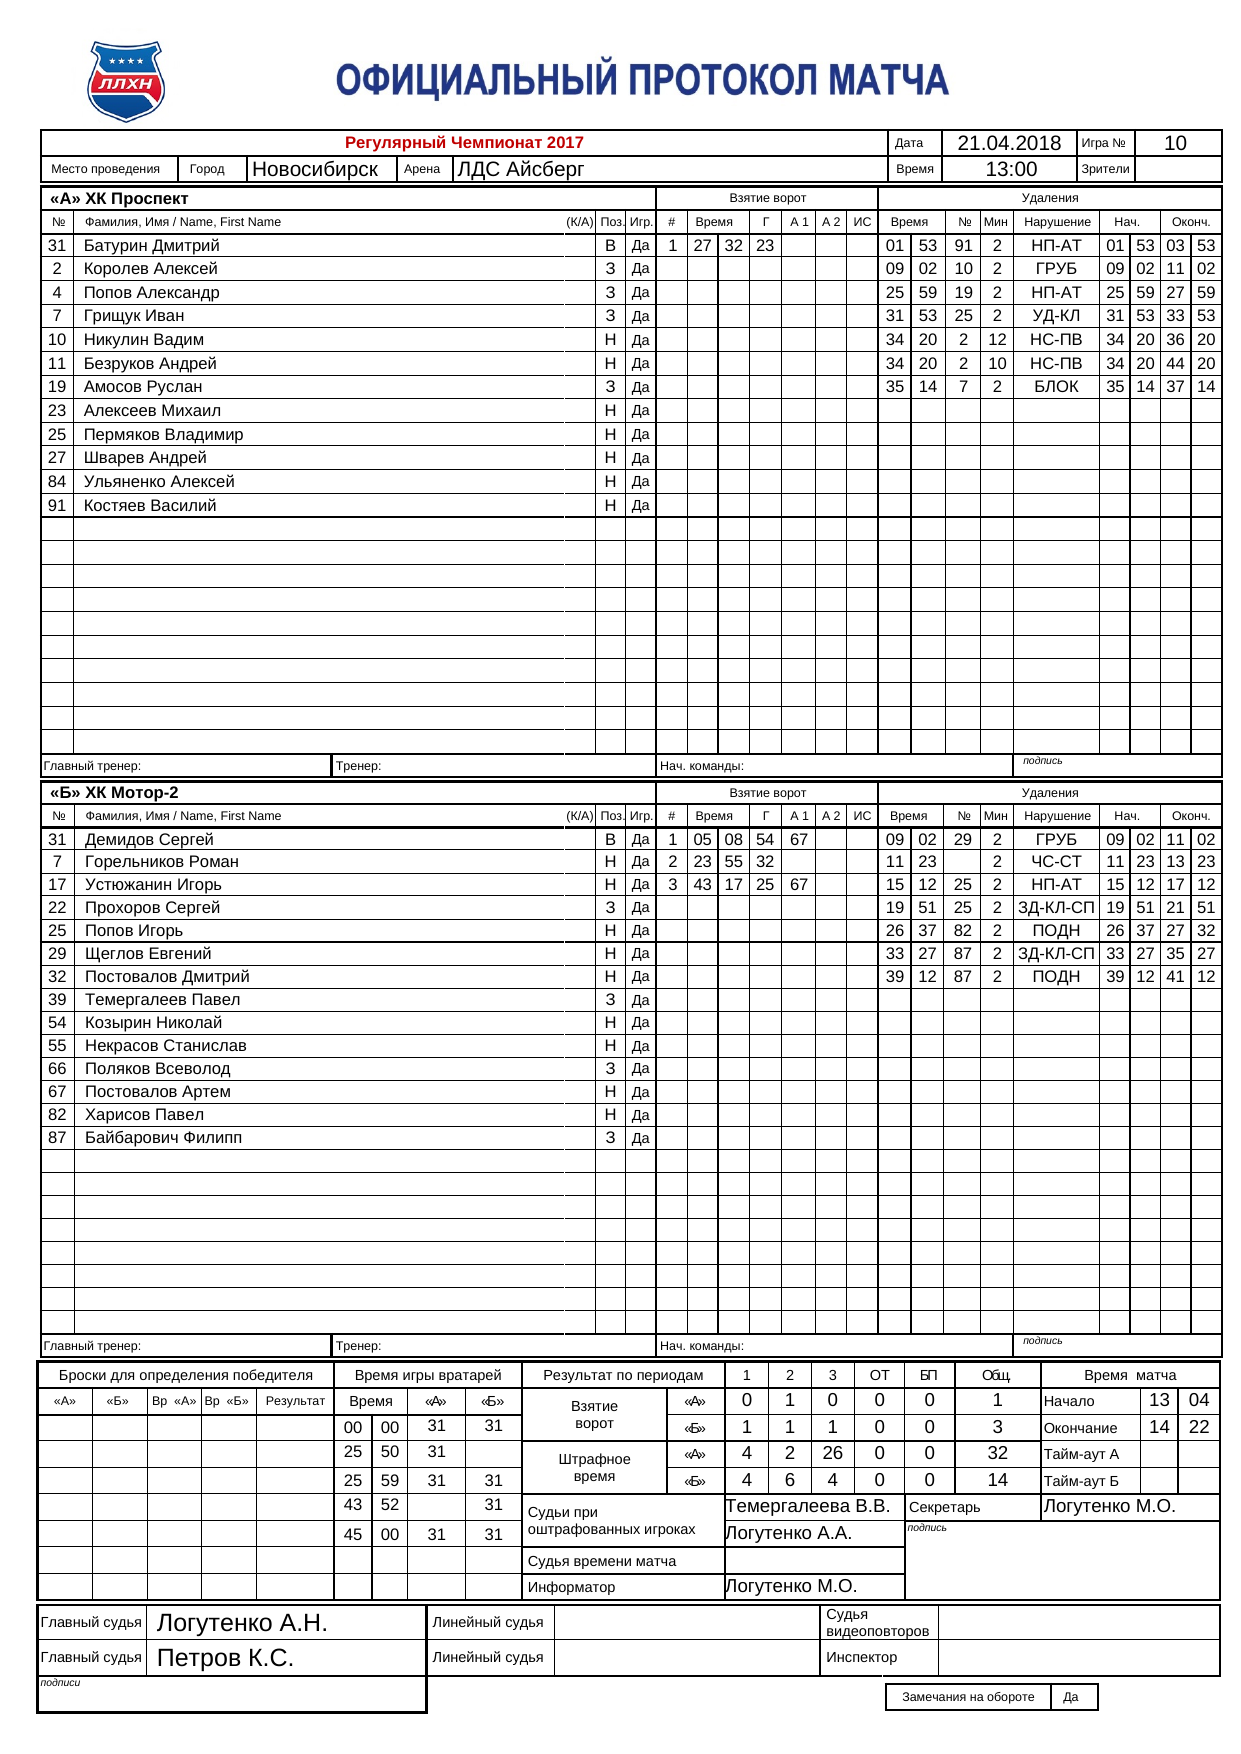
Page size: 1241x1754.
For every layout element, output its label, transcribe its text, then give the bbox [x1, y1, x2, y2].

table_cell [719, 1265, 749, 1287]
table_cell [750, 565, 781, 587]
table_cell [688, 352, 717, 374]
table_cell [912, 1104, 943, 1126]
table_cell [1100, 1058, 1129, 1079]
table_cell [148, 1441, 201, 1467]
table_cell [816, 588, 846, 611]
table_cell [944, 1242, 980, 1264]
table_cell [782, 235, 815, 256]
table_cell [596, 1242, 625, 1264]
table_cell [847, 683, 877, 706]
table_cell [466, 1547, 521, 1573]
table_cell [39, 1494, 92, 1520]
table_cell [626, 1173, 655, 1195]
table_cell [879, 470, 910, 493]
table_cell [565, 707, 595, 729]
table_cell БЛОК [1014, 376, 1099, 398]
table_cell [1014, 565, 1099, 587]
table_cell Главный судья [39, 1606, 146, 1639]
table_cell [1192, 1219, 1221, 1241]
table_cell [1131, 1081, 1160, 1103]
table_cell [42, 636, 73, 658]
table_cell [565, 352, 595, 374]
table_cell 44 [1161, 352, 1190, 374]
table_cell [944, 1288, 980, 1310]
table_cell [688, 446, 717, 469]
table_cell [1192, 399, 1221, 422]
table_cell 02 [912, 829, 943, 849]
table_cell 11 [1161, 829, 1190, 849]
table_cell ГРУБ [1014, 257, 1099, 280]
table_cell [657, 612, 687, 634]
table_cell [847, 989, 877, 1011]
table_cell [939, 1640, 1219, 1675]
table_cell [565, 494, 595, 516]
table_cell 32 [750, 850, 781, 872]
table_cell [816, 235, 846, 256]
table_cell [719, 730, 749, 753]
table_cell [719, 1035, 749, 1057]
table_cell [981, 1288, 1013, 1310]
table_cell 67 [42, 1081, 74, 1103]
table_cell [257, 1468, 333, 1493]
table_cell Штрафное время [523, 1442, 666, 1493]
table_cell [879, 1081, 910, 1103]
table_cell [1192, 565, 1221, 587]
table_cell [944, 1265, 980, 1287]
table_cell [565, 874, 595, 895]
table_cell Поз. [596, 211, 625, 233]
table_cell [1161, 565, 1190, 587]
table_cell [719, 446, 749, 469]
table_cell 31 [466, 1494, 521, 1520]
table_cell [719, 281, 749, 303]
table_cell [944, 1012, 980, 1033]
table_cell [565, 257, 595, 280]
table_cell [657, 730, 687, 753]
table_cell [565, 1242, 595, 1264]
table_cell [1161, 683, 1190, 706]
table_cell [782, 541, 815, 564]
table_cell [1131, 588, 1160, 611]
table_cell 19 [946, 281, 980, 303]
table_cell [626, 1265, 655, 1287]
table_cell Нач. [1100, 805, 1160, 826]
table_cell [782, 305, 815, 327]
table_cell [657, 943, 687, 964]
table_cell 2 [981, 305, 1013, 327]
table_cell 27 [1192, 943, 1221, 964]
table_cell [1131, 1265, 1160, 1287]
table_cell [42, 1242, 74, 1264]
table_cell 25 [335, 1468, 371, 1493]
table_cell Да [626, 1058, 655, 1079]
table_cell [257, 1547, 333, 1573]
table_cell [782, 1196, 815, 1218]
table_cell [1161, 1311, 1190, 1333]
table_cell [657, 376, 687, 398]
table_cell [688, 896, 717, 918]
table_cell 0 [905, 1468, 954, 1493]
table_cell [912, 659, 945, 682]
table_cell 19 [879, 896, 910, 918]
table_cell 25 [944, 896, 980, 918]
table_cell [847, 1150, 877, 1172]
table_cell 31 [1100, 305, 1129, 327]
table_cell [879, 1150, 910, 1172]
table_cell [719, 612, 749, 634]
table_cell [981, 1035, 1013, 1057]
table_cell [565, 659, 595, 682]
table_cell ЗД-КЛ-СП [1014, 896, 1099, 918]
table_cell Оконч. [1161, 211, 1221, 233]
table_cell 4 [812, 1468, 854, 1493]
table_cell [719, 541, 749, 564]
table_cell [1014, 1081, 1099, 1103]
table_cell 14 [1141, 1415, 1177, 1440]
table_cell 27 [912, 943, 943, 964]
table_cell [39, 1574, 92, 1599]
table_header Броски для определения победителя [39, 1363, 333, 1387]
table_cell 67 [782, 829, 815, 849]
table_cell [202, 1494, 256, 1520]
table_cell [879, 1058, 910, 1079]
table_cell [74, 659, 564, 682]
table_cell [782, 470, 815, 493]
table_cell Тайм-аут А [1042, 1441, 1140, 1467]
table_cell [816, 1104, 846, 1126]
table_cell [912, 541, 945, 564]
table_cell [688, 518, 717, 540]
table_cell 10 [42, 328, 73, 351]
table_cell [1014, 1196, 1099, 1218]
table_cell [1100, 1219, 1129, 1241]
table_cell 59 [1192, 281, 1221, 303]
table_cell подпись [1014, 1335, 1221, 1356]
table_cell Ульяненко Алексей [74, 470, 564, 493]
table_cell [750, 1219, 781, 1241]
table_cell 0 [812, 1389, 854, 1413]
table_cell [1131, 1173, 1160, 1195]
table_cell [657, 1035, 687, 1057]
table_cell Окончание [1042, 1415, 1140, 1440]
table_cell [657, 1311, 687, 1333]
table_cell [688, 1311, 717, 1333]
table_cell 25 [944, 874, 980, 895]
table_cell [981, 494, 1013, 516]
table_cell [816, 565, 846, 587]
table_cell [750, 659, 781, 682]
table_cell [373, 1547, 407, 1573]
table_cell [750, 305, 781, 327]
table_cell [946, 541, 980, 564]
table_cell [981, 470, 1013, 493]
table_cell Судьи при оштрафованных игроках [523, 1495, 724, 1546]
table_cell [750, 376, 781, 398]
table_cell [816, 423, 846, 445]
table_cell 37 [1161, 376, 1190, 398]
table_cell НП-АТ [1014, 281, 1099, 303]
table_cell [1161, 1058, 1190, 1079]
table_cell [719, 328, 749, 351]
table_cell [1161, 1081, 1190, 1103]
table_cell [912, 636, 945, 658]
table_cell [1161, 1242, 1190, 1264]
table_cell 27 [688, 235, 717, 256]
table_cell [879, 1104, 910, 1126]
table_cell [946, 399, 980, 422]
table_cell [1100, 1035, 1129, 1057]
table_cell 19 [42, 376, 73, 398]
table_cell Да [626, 281, 655, 303]
table_cell [912, 1150, 943, 1172]
table_cell [565, 376, 595, 398]
table_cell З [596, 896, 625, 918]
table_cell [688, 1173, 717, 1195]
table_cell Н [596, 423, 625, 445]
table_cell 0 [726, 1389, 768, 1413]
table_cell [719, 683, 749, 706]
table_cell [847, 423, 877, 445]
table_cell Попов Игорь [75, 920, 564, 941]
table_cell [202, 1521, 256, 1546]
table_cell Мин [981, 211, 1013, 233]
table_cell 22 [42, 896, 74, 918]
table_cell Главный тренер: [42, 755, 330, 776]
table_cell [879, 612, 910, 634]
table_cell [565, 1219, 595, 1241]
table_cell [565, 281, 595, 303]
table_cell [657, 966, 687, 987]
table_cell [1014, 1288, 1099, 1310]
table_cell [912, 1081, 943, 1103]
table_cell [42, 518, 73, 540]
table_cell [74, 636, 564, 658]
table_cell [912, 1219, 943, 1241]
table_cell [596, 636, 625, 658]
table_cell З [596, 1058, 625, 1079]
table_cell 12 [1131, 874, 1160, 895]
table_cell [782, 565, 815, 587]
table_cell [688, 943, 717, 964]
table_cell Главный судья [39, 1640, 146, 1675]
table_cell 53 [1192, 305, 1221, 327]
table_header 21.04.2018 [943, 131, 1076, 155]
table_cell [1100, 1104, 1129, 1126]
table_cell [42, 1150, 74, 1172]
table_cell [257, 1494, 333, 1520]
table_cell [657, 989, 687, 1011]
table_cell [750, 328, 781, 351]
table_cell [373, 1574, 407, 1599]
table_cell [816, 943, 846, 964]
table_cell [816, 966, 846, 987]
table_cell [1131, 1150, 1160, 1172]
table_cell 0 [905, 1389, 954, 1413]
table_cell [782, 1127, 815, 1149]
table_cell [816, 1058, 846, 1079]
table_cell [565, 399, 595, 422]
table_cell [944, 989, 980, 1011]
table_cell [1131, 707, 1160, 729]
table_cell 08 [719, 829, 749, 849]
table_cell [1099, 1682, 1220, 1711]
table_cell 17 [42, 874, 74, 895]
table_header Регулярный Чемпионат 2017 [42, 131, 887, 155]
table_cell [847, 541, 877, 564]
table_cell [816, 281, 846, 303]
table_cell [74, 707, 564, 729]
table_cell [750, 1035, 781, 1057]
table_cell Грищук Иван [74, 305, 564, 327]
table_cell [782, 399, 815, 422]
table_cell [688, 920, 717, 941]
table_cell Время [335, 1389, 407, 1413]
table_cell Некрасов Станислав [75, 1035, 564, 1057]
table_cell [847, 235, 877, 256]
table_cell 11 [879, 850, 910, 872]
table_cell [981, 1242, 1013, 1264]
table_cell [847, 920, 877, 941]
table_cell З [596, 376, 625, 398]
table_cell [816, 470, 846, 493]
table_cell [719, 1219, 749, 1241]
table_cell 2 [946, 328, 980, 351]
table_cell [42, 588, 73, 611]
table_cell Да [626, 423, 655, 445]
table_cell [912, 399, 945, 422]
table_cell Да [626, 1127, 655, 1149]
table_cell [719, 1081, 749, 1103]
table_cell [1192, 1058, 1221, 1079]
table_cell № [946, 211, 980, 233]
table_cell 26 [879, 920, 910, 941]
table_cell [782, 446, 815, 469]
table_cell 91 [42, 494, 73, 516]
table_cell [657, 1288, 687, 1310]
table_cell Г [750, 805, 781, 826]
table_cell [879, 1265, 910, 1287]
table_cell [816, 920, 846, 941]
table_cell [912, 446, 945, 469]
table_cell Линейный судья [428, 1606, 554, 1639]
table_cell [816, 1288, 846, 1310]
table_cell [688, 541, 717, 564]
table_cell # [657, 211, 687, 233]
table_cell [657, 1265, 687, 1287]
table_cell 23 [42, 399, 73, 422]
table_cell 13:00 [943, 157, 1076, 181]
table_cell 39 [879, 966, 910, 987]
table_cell 17 [719, 874, 749, 895]
table_cell [1161, 1288, 1190, 1310]
table_cell Петров К.С. [147, 1640, 425, 1675]
table_cell [750, 588, 781, 611]
table_cell [912, 1288, 943, 1310]
table_cell 45 [335, 1521, 371, 1546]
table_cell [944, 1196, 980, 1218]
table_cell [816, 636, 846, 658]
table_cell [847, 1311, 877, 1333]
table_cell [750, 612, 781, 634]
table_cell [428, 1677, 882, 1711]
table_cell 0 [855, 1389, 904, 1413]
table_cell Нач. команды: [657, 1335, 1012, 1356]
table_cell [912, 565, 945, 587]
table_cell 39 [42, 989, 74, 1011]
table_cell [565, 1127, 595, 1149]
table_cell 14 [912, 376, 945, 398]
table_cell Поляков Всеволод [75, 1058, 564, 1079]
table_cell [93, 1416, 147, 1440]
table_cell [750, 1150, 781, 1172]
table_cell Н [596, 470, 625, 493]
table_cell [782, 1058, 815, 1079]
table_cell [782, 707, 815, 729]
table_cell [1014, 1058, 1099, 1079]
table_cell [816, 1196, 846, 1218]
table_cell [782, 943, 815, 964]
table_cell [1192, 1127, 1221, 1149]
table_cell [750, 636, 781, 658]
table_cell [74, 541, 564, 564]
table_cell [981, 1219, 1013, 1241]
table_cell Байбарович Филипп [75, 1127, 564, 1149]
table_cell З [596, 989, 625, 1011]
table_cell [1014, 446, 1099, 469]
table_cell А 1 [782, 211, 815, 233]
table_cell 1 [657, 235, 687, 256]
table_cell [657, 423, 687, 445]
table_cell [879, 423, 910, 445]
table_cell 34 [1100, 352, 1129, 374]
table_cell [750, 1311, 781, 1333]
table_cell Н [596, 1104, 625, 1126]
table_cell «А» [39, 1389, 92, 1413]
table_cell [816, 1012, 846, 1033]
table_cell [148, 1521, 201, 1546]
table_cell [1161, 1127, 1190, 1149]
table_cell 7 [42, 850, 74, 872]
table_cell Н [596, 446, 625, 469]
table_cell 20 [1131, 352, 1160, 374]
table_cell 31 [466, 1468, 521, 1493]
table_cell 12 [981, 328, 1013, 351]
table_cell [816, 1035, 846, 1057]
table_cell [657, 518, 687, 540]
table_cell [912, 1265, 943, 1287]
table_cell [148, 1468, 201, 1493]
table_cell подписи [39, 1677, 425, 1711]
table_cell [816, 1173, 846, 1195]
table_cell 12 [1131, 966, 1160, 987]
table_cell [719, 896, 749, 918]
table_cell [847, 730, 877, 753]
table_cell [93, 1574, 147, 1599]
table_cell [782, 636, 815, 658]
table_cell Н [596, 494, 625, 516]
table_cell (К/А) [565, 805, 595, 826]
table_cell [912, 1058, 943, 1079]
table_cell [1014, 399, 1099, 422]
table_cell 1 [657, 829, 687, 849]
table_cell [1161, 1035, 1190, 1057]
table_cell [555, 1640, 819, 1675]
table_cell [1100, 730, 1129, 753]
table_cell 43 [335, 1494, 371, 1520]
table_cell [1100, 446, 1129, 469]
table_cell [1131, 565, 1160, 587]
table_cell [847, 874, 877, 895]
table_cell Тайм-аут Б [1042, 1468, 1140, 1493]
table_cell [750, 683, 781, 706]
table_cell [1179, 1441, 1219, 1467]
table_cell 31 [42, 829, 74, 849]
table_cell НП-АТ [1014, 235, 1099, 256]
table_cell подпись [906, 1522, 1219, 1599]
table_cell Фамилия, Имя / Name, First Name [75, 805, 565, 826]
table_cell [565, 1150, 595, 1172]
table_cell [688, 1150, 717, 1172]
table_cell 0 [905, 1415, 954, 1440]
table_cell [1192, 1311, 1221, 1333]
table_cell 31 [408, 1441, 465, 1467]
table_cell [1014, 989, 1099, 1011]
table_cell [750, 1288, 781, 1310]
table_cell 10 [981, 352, 1013, 374]
table_cell [565, 1265, 595, 1287]
table_cell [74, 565, 564, 587]
table_cell [944, 1058, 980, 1079]
table_cell [847, 257, 877, 280]
table_cell [657, 281, 687, 303]
table_header Дата [889, 131, 941, 155]
table_cell [816, 896, 846, 918]
table_cell 15 [1100, 874, 1129, 895]
table_cell 52 [373, 1494, 407, 1520]
table_cell [816, 730, 846, 753]
table_cell [981, 989, 1013, 1011]
table_cell [847, 1081, 877, 1103]
table_cell [946, 659, 980, 682]
table_cell 31 [466, 1521, 521, 1546]
table_cell Время [889, 157, 941, 181]
table_cell «А» [668, 1442, 724, 1467]
table_cell Прохоров Сергей [75, 896, 564, 918]
table_cell [42, 730, 73, 753]
table_cell 1 [726, 1415, 768, 1440]
table_cell 12 [912, 874, 943, 895]
table_cell 27 [1161, 281, 1190, 303]
table_cell [657, 1127, 687, 1149]
table_cell Да [626, 305, 655, 327]
table_cell [688, 966, 717, 987]
table_cell [42, 541, 73, 564]
table_cell [847, 328, 877, 351]
table_cell # [657, 805, 687, 826]
table_cell [657, 257, 687, 280]
table_cell [944, 1150, 980, 1172]
table_cell 2 [981, 257, 1013, 280]
table_header Общ. [956, 1363, 1040, 1387]
table_cell Да [626, 874, 655, 895]
table_cell [847, 352, 877, 374]
table_cell [93, 1547, 147, 1573]
table_cell Время [688, 805, 749, 826]
table_cell В [596, 235, 625, 256]
table_cell Нач. команды: [657, 755, 1012, 776]
table_cell 0 [855, 1415, 904, 1440]
table_cell Игр. [626, 211, 655, 233]
table_cell [1014, 730, 1099, 753]
table_cell 32 [1192, 920, 1221, 941]
table_cell [847, 659, 877, 682]
table_cell [657, 588, 687, 611]
table_cell [912, 1196, 943, 1218]
table_cell [719, 1150, 749, 1172]
table_cell 12 [1192, 874, 1221, 895]
table_cell 37 [912, 920, 943, 941]
table_cell [750, 541, 781, 564]
table_cell [657, 470, 687, 493]
table_cell [1014, 494, 1099, 516]
table_cell Н [596, 850, 625, 872]
table_cell 26 [1100, 920, 1129, 941]
table_cell [782, 1219, 815, 1241]
table_cell Оконч. [1161, 805, 1221, 826]
table_cell Начало [1042, 1389, 1140, 1413]
table_cell [719, 1288, 749, 1310]
table_cell НП-АТ [1014, 874, 1099, 895]
table_cell Н [596, 920, 625, 941]
table_cell [565, 829, 595, 849]
table_header Время игры вратарей [335, 1363, 521, 1387]
table_cell [1100, 494, 1129, 516]
table_cell 51 [1192, 896, 1221, 918]
table_cell [782, 588, 815, 611]
table_cell ЧС-СТ [1014, 850, 1099, 872]
table_cell [565, 920, 595, 941]
table_cell [750, 1012, 781, 1033]
table_cell Да [626, 896, 655, 918]
table_cell [688, 328, 717, 351]
table_cell [782, 1081, 815, 1103]
table_cell [750, 281, 781, 303]
table_cell [782, 1288, 815, 1310]
table_cell [75, 1196, 564, 1218]
table_cell [148, 1494, 201, 1520]
table_cell [1131, 399, 1160, 422]
table_cell Н [596, 1081, 625, 1103]
table_cell [688, 1081, 717, 1103]
table_cell [75, 1242, 564, 1264]
table_cell Тренер: [333, 1335, 655, 1356]
table_cell [847, 565, 877, 587]
table_cell [688, 376, 717, 398]
table_cell 20 [912, 352, 945, 374]
table_cell [816, 1242, 846, 1264]
table_cell 13 [1161, 850, 1190, 872]
table_cell [1014, 1104, 1099, 1126]
table_cell [726, 1548, 904, 1573]
table_cell Устюжанин Игорь [75, 874, 564, 895]
table_cell [626, 612, 655, 634]
table_cell [1014, 1127, 1099, 1149]
table_cell 2 [981, 920, 1013, 941]
table_cell [879, 541, 910, 564]
table_cell [782, 1150, 815, 1172]
table_cell [847, 636, 877, 658]
table_cell Время [879, 805, 943, 826]
table_cell [688, 683, 717, 706]
table_cell [847, 494, 877, 516]
table_cell [657, 1173, 687, 1195]
table_cell [1192, 1104, 1221, 1126]
table_cell Безруков Андрей [74, 352, 564, 374]
table_cell [816, 399, 846, 422]
table_header 3 [812, 1363, 854, 1387]
table_cell 67 [782, 874, 815, 895]
table_cell [1192, 683, 1221, 706]
table_cell 2 [981, 874, 1013, 895]
table_cell 7 [946, 376, 980, 398]
table_cell [981, 541, 1013, 564]
table_cell Батурин Дмитрий [74, 235, 564, 256]
table_cell 31 [42, 235, 73, 256]
table_cell [688, 1219, 717, 1241]
table_cell [1100, 1150, 1129, 1172]
table_cell [1192, 1150, 1221, 1172]
table_cell [657, 352, 687, 374]
table_cell [946, 612, 980, 634]
table_cell [944, 850, 980, 872]
table_cell [39, 1468, 92, 1493]
table_cell [1192, 1288, 1221, 1310]
table_cell 09 [879, 829, 910, 849]
table_cell 2 [769, 1442, 811, 1467]
table_cell 23 [1192, 850, 1221, 872]
table_cell [946, 683, 980, 706]
table_cell [42, 1173, 74, 1195]
table_cell [596, 1219, 625, 1241]
table_cell Харисов Павел [75, 1104, 564, 1126]
table_cell [719, 588, 749, 611]
table_cell [750, 399, 781, 422]
table_cell [565, 470, 595, 493]
table_cell [565, 305, 595, 327]
table_cell 00 [373, 1416, 407, 1440]
table_cell [847, 399, 877, 422]
table_cell ПОДН [1014, 920, 1099, 941]
table_cell [1192, 423, 1221, 445]
table_cell [1100, 1012, 1129, 1033]
table_cell Г [750, 211, 781, 233]
table_cell [981, 659, 1013, 682]
table_header Удаления [879, 188, 1221, 209]
table_cell 27 [1131, 943, 1160, 964]
table_cell Да [626, 352, 655, 374]
table_cell [719, 399, 749, 422]
table_header «А» ХК Проспект [42, 188, 655, 209]
table_cell [847, 1127, 877, 1149]
table_cell 82 [944, 920, 980, 941]
table_cell [782, 423, 815, 445]
table_cell подпись [1014, 755, 1221, 776]
table_cell 31 [408, 1521, 465, 1546]
table_cell 1 [769, 1389, 811, 1413]
table_cell [466, 1574, 521, 1599]
table_cell [879, 1196, 910, 1218]
table_cell 6 [769, 1468, 811, 1493]
table_cell [719, 989, 749, 1011]
table_cell [1131, 1127, 1160, 1149]
table_cell [565, 446, 595, 469]
table_cell [719, 1127, 749, 1149]
table_cell [1131, 730, 1160, 753]
table_cell [657, 659, 687, 682]
table_cell [1014, 1150, 1099, 1172]
table_cell 02 [1131, 257, 1160, 280]
table_cell [657, 541, 687, 564]
table_cell 12 [1192, 966, 1221, 987]
table_cell [944, 1219, 980, 1241]
table_cell 1 [956, 1389, 1040, 1413]
table_cell [981, 1081, 1013, 1103]
table_cell [565, 730, 595, 753]
table_cell [750, 920, 781, 941]
table_cell [847, 1173, 877, 1195]
table_cell [657, 446, 687, 469]
table_cell [782, 989, 815, 1011]
table_header Время матча [1042, 1363, 1219, 1387]
table_cell [1100, 1081, 1129, 1103]
table_cell [847, 376, 877, 398]
table_cell [1161, 659, 1190, 682]
table_cell [816, 518, 846, 540]
table_cell [847, 588, 877, 611]
table_cell [1192, 494, 1221, 516]
table_cell [782, 494, 815, 516]
table_cell 53 [1131, 235, 1160, 256]
table_cell [1100, 1196, 1129, 1218]
table_cell [816, 683, 846, 706]
table_cell [1014, 1311, 1099, 1333]
table_cell 3 [956, 1415, 1040, 1440]
table_cell [750, 989, 781, 1011]
table_cell [565, 1081, 595, 1103]
table_cell Да [626, 470, 655, 493]
table_cell 13 [1141, 1389, 1177, 1413]
table_header Замечания на обороте [887, 1685, 1050, 1709]
table_cell [565, 565, 595, 587]
table_cell [1192, 588, 1221, 611]
table_cell [847, 850, 877, 872]
table_cell [946, 565, 980, 587]
table_header ОТ [855, 1363, 904, 1387]
table_cell [944, 1173, 980, 1195]
table_cell Пермяков Владимир [74, 423, 564, 445]
table_cell [1131, 612, 1160, 634]
table_cell [42, 1265, 74, 1287]
table_cell [750, 257, 781, 280]
table_cell [879, 1035, 910, 1057]
table_cell [1100, 565, 1129, 587]
table_cell 54 [750, 829, 781, 849]
table_cell 87 [944, 966, 980, 987]
table_cell [912, 612, 945, 634]
table_cell [816, 494, 846, 516]
table_cell [75, 1219, 564, 1241]
table_cell 10 [946, 257, 980, 280]
table_cell [879, 446, 910, 469]
table_cell 59 [373, 1468, 407, 1493]
table_cell [42, 1219, 74, 1241]
table_cell Вр «А» [148, 1389, 201, 1413]
table_cell Демидов Сергей [75, 829, 564, 849]
table_cell 33 [1161, 305, 1190, 327]
table_cell [1014, 1242, 1099, 1264]
table_cell [1100, 470, 1129, 493]
table_cell 53 [912, 305, 945, 327]
table_cell [912, 494, 945, 516]
table_cell [981, 1058, 1013, 1079]
table_cell 23 [750, 235, 781, 256]
table_cell [1100, 518, 1129, 540]
table_cell 34 [879, 328, 910, 351]
table_cell [782, 1265, 815, 1287]
table_cell [565, 1104, 595, 1126]
table_cell [912, 1127, 943, 1149]
table_cell [1100, 707, 1129, 729]
table_cell [719, 1311, 749, 1333]
table_cell [981, 518, 1013, 540]
table_cell Главный тренер: [42, 1335, 330, 1356]
table_cell [1014, 612, 1099, 634]
table_cell 82 [42, 1104, 74, 1126]
table_cell [1161, 518, 1190, 540]
table_cell З [596, 1127, 625, 1149]
table_cell З [596, 257, 625, 280]
table_cell [1136, 157, 1221, 181]
table_cell 7 [42, 305, 73, 327]
table_cell [1161, 1173, 1190, 1195]
table_cell [782, 730, 815, 753]
table_cell Щеглов Евгений [75, 943, 564, 964]
table_cell Шварев Андрей [74, 446, 564, 469]
table_cell 66 [42, 1058, 74, 1079]
table_cell 25 [946, 305, 980, 327]
table_cell [1192, 730, 1221, 753]
table_cell [74, 588, 564, 611]
table_cell [1014, 1219, 1099, 1241]
table_cell 59 [1131, 281, 1160, 303]
table_cell [816, 328, 846, 351]
table_cell [944, 1035, 980, 1057]
table_cell [1100, 1173, 1129, 1195]
table_cell [1161, 541, 1190, 564]
table_cell [1192, 1265, 1221, 1287]
table_cell [565, 1311, 595, 1333]
table_cell [596, 588, 625, 611]
table_cell [1100, 683, 1129, 706]
table_cell [883, 1677, 1220, 1681]
table_cell [719, 1196, 749, 1218]
table_cell «А» [668, 1389, 724, 1413]
table_cell [1100, 659, 1129, 682]
table_cell [879, 518, 910, 540]
table_cell [879, 1311, 910, 1333]
table_cell [688, 1242, 717, 1264]
table_cell [335, 1574, 371, 1599]
table_cell [1161, 636, 1190, 658]
table_cell [1192, 1081, 1221, 1103]
table_cell [719, 1242, 749, 1264]
table_cell 51 [912, 896, 943, 918]
table_cell [1100, 1265, 1129, 1287]
table_cell [257, 1521, 333, 1546]
table_cell [912, 730, 945, 753]
table_cell [912, 588, 945, 611]
table_cell Да [626, 966, 655, 987]
table_cell [816, 1150, 846, 1172]
table_cell [1192, 446, 1221, 469]
table_cell [626, 588, 655, 611]
table_cell [565, 612, 595, 634]
table_cell Н [596, 943, 625, 964]
table_cell [782, 1242, 815, 1264]
table_cell [879, 399, 910, 422]
table_cell [981, 1150, 1013, 1172]
table_cell Вр «Б» [202, 1389, 256, 1413]
table_cell 59 [912, 281, 945, 303]
table_cell [565, 966, 595, 987]
table_cell Н [596, 399, 625, 422]
table_cell [750, 1081, 781, 1103]
table_cell [688, 399, 717, 422]
table_cell 14 [1192, 376, 1221, 398]
table_cell [912, 1012, 943, 1033]
table_cell [408, 1494, 465, 1520]
table_cell [816, 1219, 846, 1241]
table_cell 25 [42, 920, 74, 941]
table_cell 41 [1161, 966, 1190, 987]
table_cell [688, 1012, 717, 1033]
table_cell [565, 850, 595, 872]
table_cell З [596, 305, 625, 327]
table_cell [750, 446, 781, 469]
table_cell 12 [912, 966, 943, 987]
table_cell Да [626, 943, 655, 964]
table_cell [1100, 636, 1129, 658]
table_cell [1100, 1127, 1129, 1149]
table_cell 25 [335, 1441, 371, 1467]
table_cell [946, 518, 980, 540]
table_cell 35 [879, 376, 910, 398]
table_cell [719, 707, 749, 729]
table_cell 2 [981, 376, 1013, 398]
table_cell [74, 683, 564, 706]
table_cell [719, 494, 749, 516]
table_cell 11 [42, 352, 73, 374]
table_cell 02 [1192, 829, 1221, 849]
table_cell [847, 896, 877, 918]
table_header Игра № [1078, 131, 1134, 155]
table_cell [1131, 470, 1160, 493]
table_cell № [42, 211, 73, 233]
table_cell Время [879, 211, 945, 233]
table_cell [879, 1219, 910, 1241]
table_cell [565, 423, 595, 445]
table_cell А 2 [816, 211, 846, 233]
table_cell [657, 1219, 687, 1241]
table_cell [596, 1288, 625, 1310]
table_cell Попов Александр [74, 281, 564, 303]
table_cell [688, 1288, 717, 1310]
table_cell [1161, 612, 1190, 634]
table_cell [1131, 636, 1160, 658]
table_cell Да [626, 446, 655, 469]
table_cell [688, 423, 717, 445]
table_cell [1161, 1012, 1190, 1033]
table_cell Темергалеева В.В. [726, 1495, 904, 1520]
table_cell 27 [1161, 920, 1190, 941]
table_cell 31 [408, 1468, 465, 1493]
table_cell [1141, 1468, 1177, 1493]
table_cell [879, 494, 910, 516]
table_cell Н [596, 966, 625, 987]
table_cell [816, 257, 846, 280]
table_cell [847, 1035, 877, 1057]
table_cell [1131, 1219, 1160, 1241]
table_cell Н [596, 1035, 625, 1057]
table_cell [719, 1104, 749, 1126]
table_cell [879, 707, 910, 729]
table_cell [750, 966, 781, 987]
table_cell ЗД-КЛ-СП [1014, 943, 1099, 964]
table_cell [42, 1311, 74, 1333]
table_cell [782, 896, 815, 918]
table_cell [750, 1058, 781, 1079]
table_header БП [905, 1363, 954, 1387]
table_cell Зрители [1078, 157, 1134, 181]
table_cell [1161, 989, 1190, 1011]
table_cell [719, 920, 749, 941]
table_cell [555, 1606, 819, 1639]
table_cell [879, 636, 910, 658]
table_cell 21 [1161, 896, 1190, 918]
table_cell 91 [946, 235, 980, 256]
table_cell 19 [1100, 896, 1129, 918]
table_cell [1192, 541, 1221, 564]
table_cell [565, 1173, 595, 1195]
table_cell Результат [257, 1389, 333, 1413]
table_cell Да [626, 1012, 655, 1033]
table_cell [596, 565, 625, 587]
table_cell 20 [1192, 328, 1221, 351]
table_cell [981, 683, 1013, 706]
table_cell 87 [944, 943, 980, 964]
table_cell [39, 1441, 92, 1467]
table_cell [847, 1058, 877, 1079]
table_cell [688, 588, 717, 611]
table_cell Арена [398, 157, 452, 181]
table_cell [946, 707, 980, 729]
table_header 10 [1136, 131, 1221, 155]
table_cell [981, 707, 1013, 729]
table_cell 87 [42, 1127, 74, 1149]
table_cell 2 [657, 850, 687, 872]
table_cell [879, 1127, 910, 1149]
table_cell [946, 494, 980, 516]
table_cell [565, 1196, 595, 1218]
table_cell [93, 1494, 147, 1520]
table_cell 35 [1100, 376, 1129, 398]
table_cell [626, 636, 655, 658]
table_cell Взятие ворот [523, 1389, 666, 1440]
table_cell [944, 1104, 980, 1126]
table_cell [782, 683, 815, 706]
table_cell Линейный судья [428, 1640, 554, 1675]
table_cell [944, 1127, 980, 1149]
table_cell [847, 518, 877, 540]
table_cell 84 [42, 470, 73, 493]
table_cell НС-ПВ [1014, 352, 1099, 374]
table_cell [565, 683, 595, 706]
table_cell [750, 1196, 781, 1218]
table_cell [981, 565, 1013, 587]
table_cell В [596, 829, 625, 849]
table_cell [202, 1468, 256, 1493]
table_cell Да [626, 989, 655, 1011]
table_cell 01 [1100, 235, 1129, 256]
table_cell [912, 1173, 943, 1195]
table_cell 53 [1131, 305, 1160, 327]
table_cell [816, 376, 846, 398]
table_cell [1131, 1196, 1160, 1218]
table_cell [657, 305, 687, 327]
table_cell [75, 1288, 564, 1310]
table_cell [912, 518, 945, 540]
table_cell [946, 730, 980, 753]
table_cell [596, 659, 625, 682]
table_cell 25 [879, 281, 910, 303]
table_cell [1192, 659, 1221, 682]
table_cell [719, 1173, 749, 1195]
table_cell [1192, 1012, 1221, 1033]
table_cell [626, 707, 655, 729]
table_cell Костяев Василий [74, 494, 564, 516]
table_cell Город [179, 157, 246, 181]
table_cell [626, 541, 655, 564]
table_cell Никулин Вадим [74, 328, 564, 351]
table_cell [847, 470, 877, 493]
table_cell [202, 1441, 256, 1467]
table_cell [688, 1104, 717, 1126]
table_cell [688, 659, 717, 682]
table_cell ЛДС Айсберг [454, 157, 887, 181]
table_cell «Б» [93, 1389, 147, 1413]
table_cell Да [626, 1081, 655, 1103]
table_cell 09 [879, 257, 910, 280]
table_cell [257, 1416, 333, 1440]
table_cell А 1 [782, 805, 815, 826]
table_cell [596, 683, 625, 706]
table_cell Горельников Роман [75, 850, 564, 872]
table_cell 51 [1131, 896, 1160, 918]
table_header Взятие ворот [657, 188, 877, 209]
table_cell [1100, 612, 1129, 634]
table_cell [42, 683, 73, 706]
table_cell 32 [956, 1442, 1040, 1467]
table_cell Н [596, 328, 625, 351]
table_cell 29 [944, 829, 980, 849]
table_cell 55 [719, 850, 749, 872]
table_cell Да [626, 399, 655, 422]
table_cell [1161, 1265, 1190, 1287]
table_cell [981, 1012, 1013, 1033]
table_cell [782, 257, 815, 280]
table_cell 11 [1161, 257, 1190, 280]
table_cell [782, 659, 815, 682]
table_cell Козырин Николай [75, 1012, 564, 1033]
table_cell [719, 470, 749, 493]
table_cell [750, 1265, 781, 1287]
table_header 2 [769, 1363, 811, 1387]
table_cell [1192, 518, 1221, 540]
table_cell 54 [42, 1012, 74, 1033]
table_cell [750, 470, 781, 493]
table_cell [688, 636, 717, 658]
table_cell [946, 588, 980, 611]
table_cell 17 [1161, 874, 1190, 895]
table_cell [596, 1196, 625, 1218]
table_cell 32 [42, 966, 74, 987]
table_cell [688, 305, 717, 327]
table_cell Алексеев Михаил [74, 399, 564, 422]
table_cell [847, 1196, 877, 1218]
table_cell [408, 1574, 465, 1599]
table_cell [688, 257, 717, 280]
table_cell [1192, 636, 1221, 658]
table_cell 55 [42, 1035, 74, 1057]
table_cell 05 [688, 829, 717, 849]
table_cell [688, 1035, 717, 1057]
table_cell 00 [373, 1521, 407, 1546]
table_cell [847, 1012, 877, 1033]
table_cell [750, 1242, 781, 1264]
table_cell Поз. [596, 805, 625, 826]
table_cell 20 [1192, 352, 1221, 374]
table_cell [1161, 1104, 1190, 1126]
table_cell Да [626, 235, 655, 256]
table_cell [750, 707, 781, 729]
table_cell [1161, 1219, 1190, 1241]
picture [5, 28, 1179, 129]
table_cell [879, 1288, 910, 1310]
table_cell [565, 1035, 595, 1057]
table_cell [1192, 612, 1221, 634]
table_cell 03 [1161, 235, 1190, 256]
table_cell 25 [750, 874, 781, 895]
table_cell [75, 1173, 564, 1195]
table_cell 50 [373, 1441, 407, 1467]
table_cell Нач. [1100, 211, 1160, 233]
table_cell Информатор [523, 1575, 724, 1599]
table_cell [816, 612, 846, 634]
table_cell [565, 989, 595, 1011]
table_cell [42, 565, 73, 587]
table_cell [1131, 423, 1160, 445]
table_cell [750, 352, 781, 374]
table_cell [42, 612, 73, 634]
table_cell Логутенко А.А. [726, 1521, 904, 1546]
table_cell 35 [1161, 943, 1190, 964]
table_cell [688, 281, 717, 303]
table_cell [1161, 423, 1190, 445]
table_cell [1131, 659, 1160, 682]
table_cell [847, 612, 877, 634]
table_cell [202, 1416, 256, 1440]
table_cell 32 [719, 235, 749, 256]
table_cell [847, 1265, 877, 1287]
table_cell [148, 1416, 201, 1440]
table_cell [1014, 659, 1099, 682]
table_cell Н [596, 874, 625, 895]
table_cell [1192, 1035, 1221, 1057]
table_cell [42, 659, 73, 682]
table_cell [596, 1173, 625, 1195]
table_cell [688, 612, 717, 634]
table_cell [1131, 683, 1160, 706]
table_cell [1014, 541, 1099, 564]
table_cell 31 [408, 1416, 465, 1440]
table_cell [816, 874, 846, 895]
table_cell Да [626, 850, 655, 872]
table_cell [981, 588, 1013, 611]
table_cell [750, 494, 781, 516]
table_cell Логутенко М.О. [1042, 1495, 1219, 1520]
table_cell [750, 730, 781, 753]
table_cell Да [626, 328, 655, 351]
table_cell «Б » [466, 1389, 521, 1413]
table_cell 00 [335, 1416, 371, 1440]
table_cell Судья видеоповторов [821, 1606, 938, 1639]
table_cell [75, 1150, 564, 1172]
table_cell [847, 1219, 877, 1241]
table_cell Амосов Руслан [74, 376, 564, 398]
table_cell [596, 1150, 625, 1172]
table_cell 37 [1131, 920, 1160, 941]
table_cell 23 [688, 850, 717, 872]
table_cell [257, 1574, 333, 1599]
table_cell [1179, 1468, 1219, 1493]
table_cell № [42, 805, 74, 826]
table_cell [565, 518, 595, 540]
table_cell Да [626, 1104, 655, 1126]
table_cell ИС [847, 211, 877, 233]
table_cell [408, 1547, 465, 1573]
table_cell 2 [981, 235, 1013, 256]
table_cell [1192, 707, 1221, 729]
table_cell [981, 1173, 1013, 1195]
table_cell «Б» [668, 1468, 724, 1493]
table_cell [657, 1242, 687, 1264]
table_cell [981, 423, 1013, 445]
table_cell Да [626, 257, 655, 280]
table_cell [1014, 1265, 1099, 1287]
table_cell 2 [946, 352, 980, 374]
table_cell [816, 707, 846, 729]
table_cell [565, 235, 595, 256]
table_cell [719, 636, 749, 658]
table_cell 02 [912, 257, 945, 280]
table_cell [719, 1058, 749, 1079]
table_cell [1014, 1035, 1099, 1057]
table_cell [42, 1196, 74, 1218]
table_cell [782, 850, 815, 872]
table_cell 2 [981, 943, 1013, 964]
table_cell [1161, 1196, 1190, 1218]
table_cell [847, 1104, 877, 1126]
table_cell 14 [1131, 376, 1160, 398]
table_cell [657, 1150, 687, 1172]
table_cell [596, 518, 625, 540]
table_cell [1131, 541, 1160, 564]
table_cell [816, 659, 846, 682]
table_cell 53 [912, 235, 945, 256]
table_cell З [596, 281, 625, 303]
table_cell Логутенко М.О. [726, 1575, 904, 1599]
table_cell [466, 1441, 521, 1467]
table_cell [596, 541, 625, 564]
table_cell 0 [855, 1468, 904, 1493]
table_cell [688, 1058, 717, 1079]
table_cell 2 [981, 896, 1013, 918]
table_cell [816, 1081, 846, 1103]
table_cell [1014, 683, 1099, 706]
table_cell [596, 1311, 625, 1333]
table_cell [1131, 518, 1160, 540]
table_header Взятие ворот [657, 783, 877, 803]
table_cell [1192, 470, 1221, 493]
table_cell [565, 636, 595, 658]
table_cell [912, 423, 945, 445]
table_cell [39, 1416, 92, 1440]
table_cell [565, 1012, 595, 1033]
table_cell [946, 636, 980, 658]
table_cell [688, 989, 717, 1011]
table_cell 0 [855, 1442, 904, 1467]
table_cell [657, 1081, 687, 1103]
table_cell 34 [879, 352, 910, 374]
table_cell 20 [912, 328, 945, 351]
table_cell [688, 730, 717, 753]
table_cell [816, 1311, 846, 1333]
table_cell [1131, 1311, 1160, 1333]
table_cell Место проведения [42, 157, 177, 181]
table_cell [847, 305, 877, 327]
table_cell [847, 1288, 877, 1310]
table_cell [719, 423, 749, 445]
table_cell [1100, 541, 1129, 564]
table_cell [565, 1058, 595, 1079]
table_cell Да [626, 494, 655, 516]
table_cell [657, 399, 687, 422]
table_cell [750, 518, 781, 540]
table_cell [565, 896, 595, 918]
table_cell [1131, 494, 1160, 516]
table_cell А 2 [816, 805, 846, 826]
table_cell [148, 1574, 201, 1599]
table_cell [782, 518, 815, 540]
table_cell [847, 966, 877, 987]
table_cell [565, 1288, 595, 1310]
table_cell [782, 376, 815, 398]
table_cell [657, 1196, 687, 1218]
table_cell 2 [981, 850, 1013, 872]
table_cell [688, 1265, 717, 1287]
table_cell [148, 1547, 201, 1573]
table_cell 01 [879, 235, 910, 256]
table_cell [1100, 1288, 1129, 1310]
table_cell Н [596, 352, 625, 374]
table_cell [688, 1127, 717, 1149]
table_cell [626, 1196, 655, 1218]
table_cell [847, 1242, 877, 1264]
table_cell [981, 1127, 1013, 1149]
table_cell Н [596, 1012, 625, 1033]
table_cell [1100, 989, 1129, 1011]
table_cell [719, 565, 749, 587]
table_cell [782, 966, 815, 987]
table_cell [565, 588, 595, 611]
table_cell Постовалов Артем [75, 1081, 564, 1103]
table_cell [782, 1311, 815, 1333]
table_cell 2 [981, 281, 1013, 303]
table_cell [657, 1012, 687, 1033]
table_cell [719, 352, 749, 374]
table_cell 23 [1131, 850, 1160, 872]
table_header 1 [726, 1363, 768, 1387]
table_cell [596, 730, 625, 753]
table_cell Мин [981, 805, 1013, 826]
table_cell [1014, 636, 1099, 658]
table_cell [879, 683, 910, 706]
table_cell [944, 1311, 980, 1333]
table_cell Нарушение [1014, 211, 1099, 233]
table_cell [1161, 730, 1190, 753]
table_cell 39 [1100, 966, 1129, 987]
table_cell [750, 1104, 781, 1126]
table_cell [1100, 399, 1129, 422]
table_cell [626, 1242, 655, 1264]
table_cell 25 [1100, 281, 1129, 303]
table_cell [626, 1288, 655, 1310]
table_cell Логутенко А.Н. [147, 1606, 425, 1639]
table_cell [782, 1012, 815, 1033]
table_cell [816, 850, 846, 872]
table_cell [657, 494, 687, 516]
table_cell [1192, 1242, 1221, 1264]
table_cell [816, 541, 846, 564]
table_cell [782, 920, 815, 941]
table_cell [688, 1196, 717, 1218]
table_cell Инспектор [821, 1640, 938, 1675]
table_cell [202, 1547, 256, 1573]
table_cell [688, 707, 717, 729]
table_cell [816, 305, 846, 327]
table_cell [1014, 423, 1099, 445]
table_cell [626, 683, 655, 706]
table_cell [816, 829, 846, 849]
table_cell 1 [812, 1415, 854, 1440]
table_cell 15 [879, 874, 910, 895]
table_cell ГРУБ [1014, 829, 1099, 849]
table_cell [626, 518, 655, 540]
table_cell [750, 943, 781, 964]
table_cell [879, 588, 910, 611]
table_cell [719, 518, 749, 540]
table_cell [782, 612, 815, 634]
table_cell [946, 470, 980, 493]
table_cell [816, 1127, 846, 1149]
table_cell [719, 943, 749, 964]
table_cell 2 [42, 257, 73, 280]
table_cell 29 [42, 943, 74, 964]
table_cell [565, 541, 595, 564]
table_cell [657, 707, 687, 729]
table_cell Королев Алексей [74, 257, 564, 280]
table_cell [1161, 707, 1190, 729]
table_cell 0 [905, 1442, 954, 1467]
table_cell Нарушение [1014, 805, 1099, 826]
table_cell [257, 1441, 333, 1467]
table_cell [981, 730, 1013, 753]
table_cell Фамилия, Имя / Name, First Name [74, 211, 565, 233]
table_cell [750, 1127, 781, 1149]
table_cell [816, 989, 846, 1011]
table_cell [750, 1173, 781, 1195]
table_cell [626, 1150, 655, 1172]
table_cell [1131, 1104, 1160, 1126]
table_cell [939, 1606, 1219, 1639]
table_cell 02 [1192, 257, 1221, 280]
table_cell [1192, 1196, 1221, 1218]
table_cell [1100, 1242, 1129, 1264]
table_cell [1161, 399, 1190, 422]
table_cell [912, 707, 945, 729]
table_cell [912, 1311, 943, 1333]
table_cell 31 [879, 305, 910, 327]
table_cell [981, 1265, 1013, 1287]
table_cell [750, 896, 781, 918]
table_cell (К/А) [565, 211, 595, 233]
table_cell Время [688, 211, 749, 233]
table_cell [719, 257, 749, 280]
table_cell [944, 1081, 980, 1103]
table_cell [1014, 470, 1099, 493]
table_cell [981, 399, 1013, 422]
table_cell [657, 920, 687, 941]
table_cell [657, 328, 687, 351]
table_cell [782, 1035, 815, 1057]
table_cell [1161, 470, 1190, 493]
table_cell [782, 1173, 815, 1195]
table_cell 43 [688, 874, 717, 895]
table_cell [719, 376, 749, 398]
table_cell 53 [1192, 235, 1221, 256]
table_cell [879, 989, 910, 1011]
table_cell [42, 707, 73, 729]
table_cell [565, 328, 595, 351]
table_cell 2 [981, 829, 1013, 849]
table_cell [816, 352, 846, 374]
table_cell 22 [1179, 1415, 1219, 1440]
table_cell [782, 281, 815, 303]
table_cell [1100, 1311, 1129, 1333]
table_cell [626, 565, 655, 587]
table_cell Темергалеев Павел [75, 989, 564, 1011]
table_cell 09 [1100, 257, 1129, 280]
table_cell [981, 636, 1013, 658]
table_cell [816, 446, 846, 469]
table_cell [657, 1104, 687, 1126]
table_cell [202, 1574, 256, 1599]
table_cell 25 [42, 423, 73, 445]
table_cell 04 [1179, 1389, 1219, 1413]
table_cell 31 [466, 1416, 521, 1440]
table_cell [39, 1547, 92, 1573]
table_cell [912, 1242, 943, 1264]
table_cell [657, 636, 687, 658]
table_cell [74, 612, 564, 634]
table_cell Судья времени матча [523, 1548, 724, 1573]
table_cell 2 [981, 966, 1013, 987]
table_cell [1131, 1288, 1160, 1310]
table_cell [1014, 707, 1099, 729]
table_cell [782, 352, 815, 374]
table_cell [42, 1288, 74, 1310]
table_cell НС-ПВ [1014, 328, 1099, 351]
table_cell 4 [42, 281, 73, 303]
table_cell [657, 683, 687, 706]
table_cell [75, 1265, 564, 1287]
table_cell [596, 707, 625, 729]
table_cell [782, 1104, 815, 1126]
table_header Да [1052, 1685, 1097, 1709]
table_cell [688, 494, 717, 516]
table_cell [596, 612, 625, 634]
table_cell 36 [1161, 328, 1190, 351]
table_cell Да [626, 1035, 655, 1057]
table_cell [912, 683, 945, 706]
table_cell 34 [1100, 328, 1129, 351]
table_cell [847, 943, 877, 964]
table_cell [782, 328, 815, 351]
table_cell 33 [1100, 943, 1129, 964]
table_cell 1 [769, 1415, 811, 1440]
table_cell [879, 1173, 910, 1195]
table_cell [1141, 1441, 1177, 1467]
table_cell [981, 1196, 1013, 1218]
table_cell [879, 1012, 910, 1033]
table_cell [335, 1547, 371, 1573]
table_cell [657, 565, 687, 587]
table_cell [1100, 423, 1129, 445]
table_cell Да [626, 920, 655, 941]
table_cell [719, 659, 749, 682]
table_cell [847, 446, 877, 469]
table_cell [912, 989, 943, 1011]
table_cell [565, 943, 595, 964]
table_cell [847, 707, 877, 729]
table_cell ПОДН [1014, 966, 1099, 987]
table_cell Игр. [626, 805, 655, 826]
table_cell Новосибирск [248, 157, 396, 181]
table_cell Да [626, 376, 655, 398]
table_cell [657, 896, 687, 918]
table_cell 20 [1131, 328, 1160, 351]
table_cell [879, 659, 910, 682]
table_cell [596, 1265, 625, 1287]
table_header Удаления [879, 783, 1221, 803]
table_cell «Б» [668, 1415, 724, 1440]
table_cell [657, 1058, 687, 1079]
table_cell [1192, 1173, 1221, 1195]
table_header Результат по периодам [523, 1363, 724, 1387]
table_cell [1161, 588, 1190, 611]
table_cell 4 [726, 1442, 768, 1467]
table_cell [879, 1242, 910, 1264]
table_cell 27 [42, 446, 73, 469]
table_cell Тренер: [333, 755, 655, 776]
table_cell [75, 1311, 564, 1333]
table_cell [719, 966, 749, 987]
table_cell [1131, 1242, 1160, 1264]
table_cell 23 [912, 850, 943, 872]
table_cell [847, 281, 877, 303]
table_cell Секретарь [906, 1495, 1040, 1520]
table_cell [879, 565, 910, 587]
table_cell [74, 730, 564, 753]
table_cell 26 [812, 1442, 854, 1467]
table_cell [912, 470, 945, 493]
table_cell [1161, 1150, 1190, 1172]
table_cell [1131, 989, 1160, 1011]
table_cell [626, 659, 655, 682]
table_cell [626, 1311, 655, 1333]
table_cell [1014, 1012, 1099, 1033]
table_cell [1161, 494, 1190, 516]
table_cell [93, 1521, 147, 1546]
table_cell ИС [847, 805, 877, 826]
table_cell [1131, 1058, 1160, 1079]
table_cell [879, 730, 910, 753]
table_cell [1014, 518, 1099, 540]
table_cell [946, 423, 980, 445]
table_cell [847, 829, 877, 849]
table_cell [719, 1012, 749, 1033]
table_cell [688, 470, 717, 493]
table_header «Б» ХК Мотор-2 [42, 783, 655, 803]
table_cell [626, 1219, 655, 1241]
table_cell [1131, 1035, 1160, 1057]
table_cell [981, 612, 1013, 634]
table_cell «А» [408, 1389, 465, 1413]
table_cell [981, 1104, 1013, 1126]
table_cell 14 [956, 1468, 1040, 1493]
table_cell [1014, 588, 1099, 611]
table_cell [1192, 989, 1221, 1011]
table_cell № [944, 805, 980, 826]
table_cell [688, 565, 717, 587]
table_cell [1014, 1173, 1099, 1195]
table_cell [1131, 1012, 1160, 1033]
table_cell 4 [726, 1468, 768, 1493]
table_cell [626, 730, 655, 753]
table_cell [93, 1468, 147, 1493]
table_cell Да [626, 829, 655, 849]
table_cell УД-КЛ [1014, 305, 1099, 327]
table_cell [39, 1521, 92, 1546]
table_cell 33 [879, 943, 910, 964]
table_cell [1161, 446, 1190, 469]
table_cell [816, 1265, 846, 1287]
table_cell 3 [657, 874, 687, 895]
table_cell [912, 1035, 943, 1057]
table_cell [981, 1311, 1013, 1333]
table_cell [1131, 446, 1160, 469]
table_cell [946, 446, 980, 469]
table_cell [719, 305, 749, 327]
table_cell [750, 423, 781, 445]
table_cell [74, 518, 564, 540]
table_cell Постовалов Дмитрий [75, 966, 564, 987]
table_cell 02 [1131, 829, 1160, 849]
table_cell [1100, 588, 1129, 611]
table_cell [93, 1441, 147, 1467]
table_cell 09 [1100, 829, 1129, 849]
table_cell [981, 446, 1013, 469]
table_cell 11 [1100, 850, 1129, 872]
